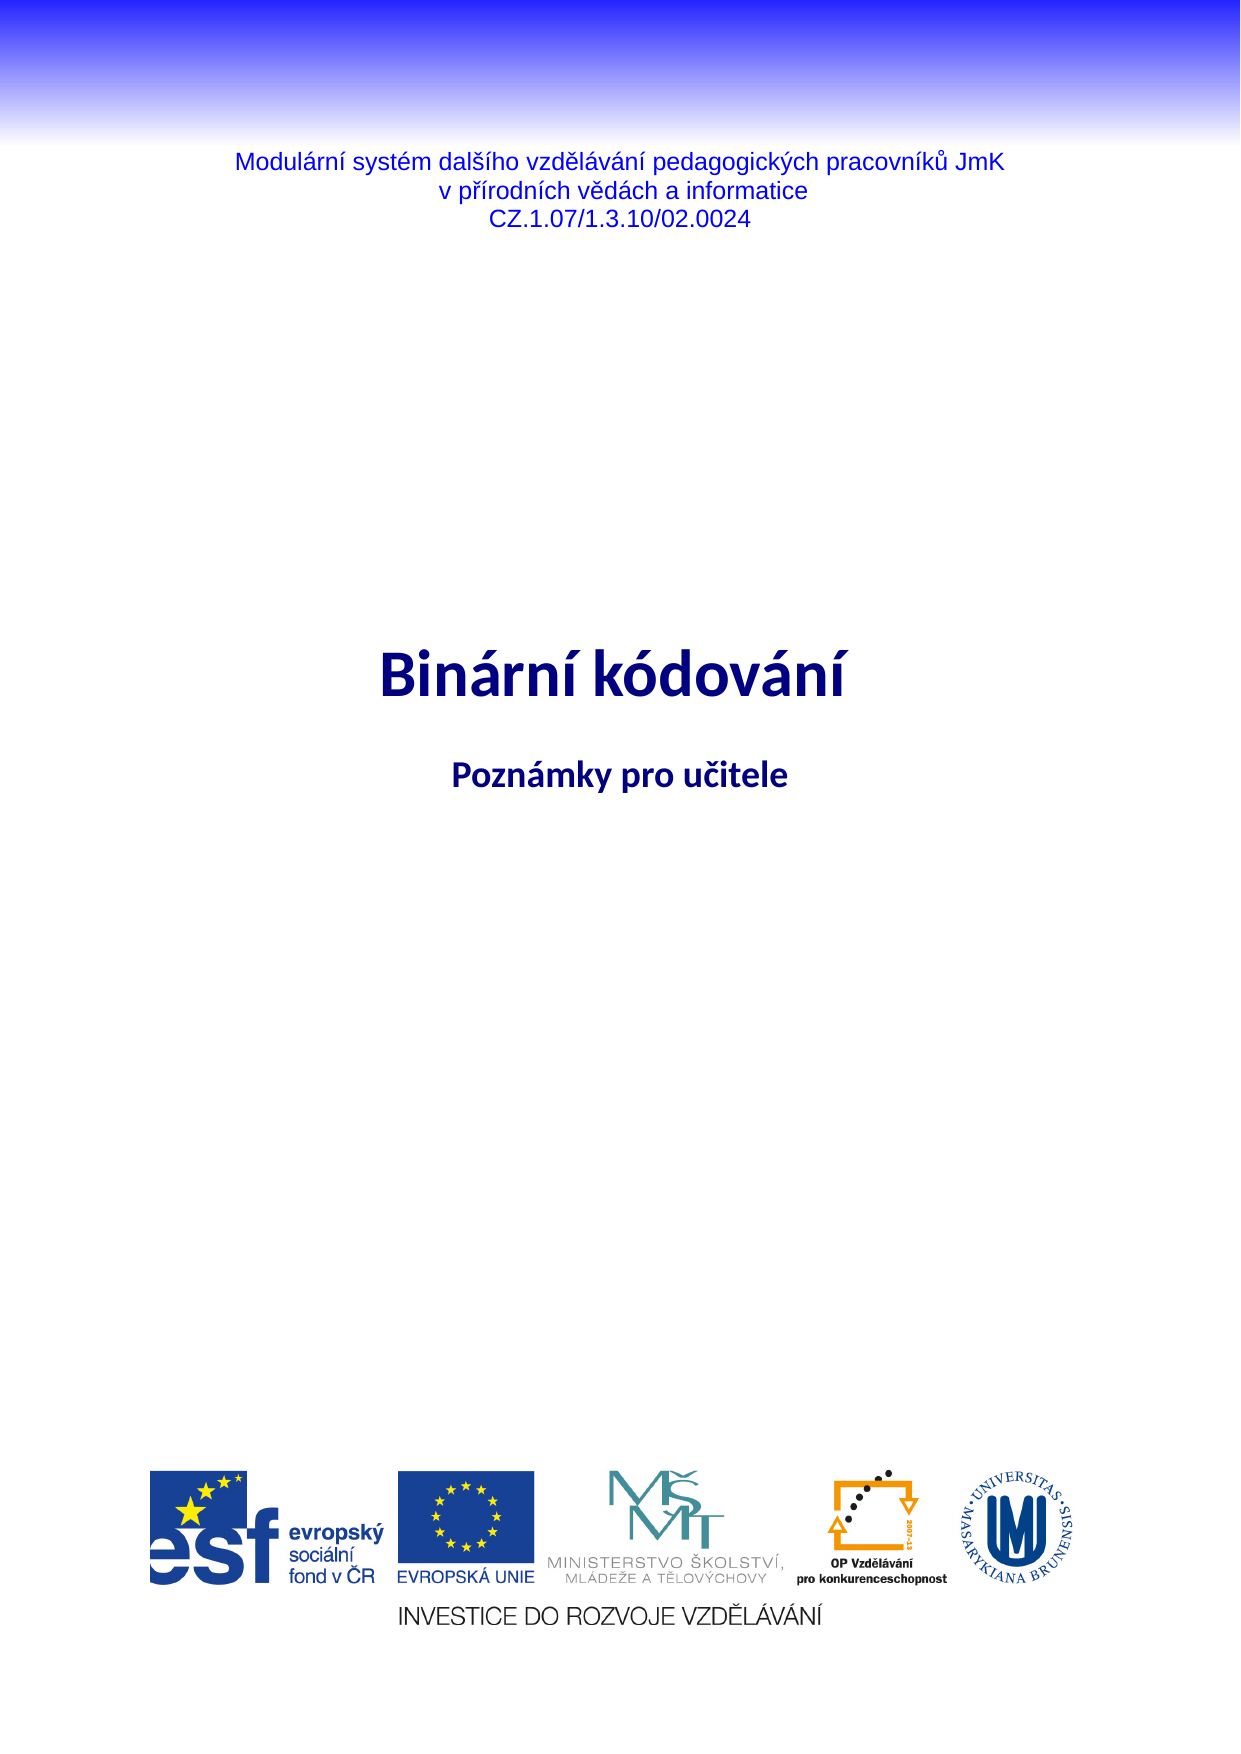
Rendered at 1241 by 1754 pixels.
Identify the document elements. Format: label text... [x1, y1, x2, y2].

text CZ.1.07/1.3.10/02.0024 [118, 213, 1122, 233]
picture [0, 0, 1241, 213]
subtitle Poznámky pro učitele [118, 751, 1122, 797]
subtitle Binární kódování [118, 632, 1122, 713]
picture [150, 1468, 1075, 1625]
